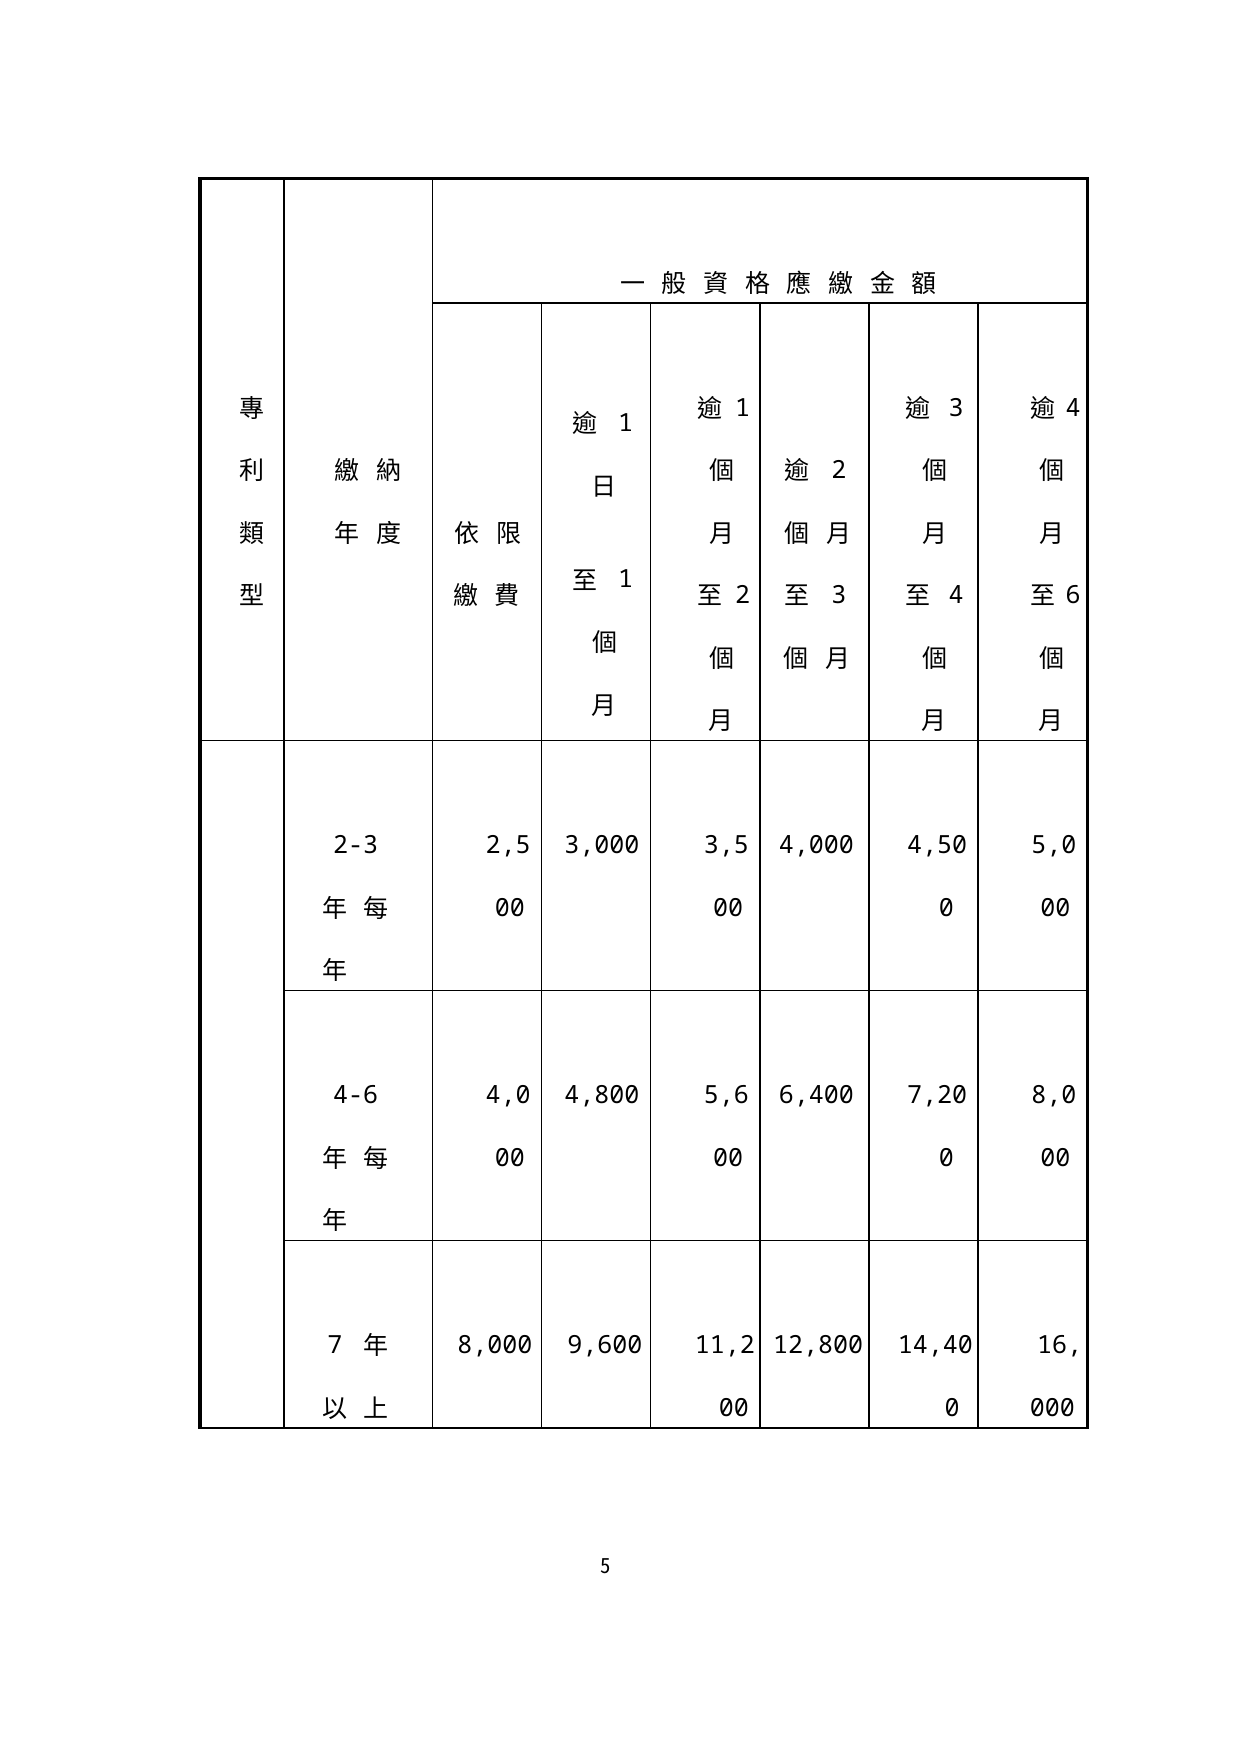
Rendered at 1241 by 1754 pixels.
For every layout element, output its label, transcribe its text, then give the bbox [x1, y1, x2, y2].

table_cell 4,800 [542, 991, 650, 1240]
table_cell 3,000 [542, 741, 650, 990]
table_cell 7,200 [870, 991, 977, 1240]
table_cell 4,000 [761, 741, 868, 990]
table_cell 7年以上 [285, 1241, 432, 1427]
table_cell 6,400 [761, 991, 868, 1240]
table_cell 逾4個月至6個月 [979, 304, 1086, 740]
table_cell [202, 741, 283, 1427]
table_cell 2,500 [433, 741, 541, 990]
table_cell 逾1個月至2個月 [651, 304, 759, 740]
table_cell 2-3年每年 [285, 741, 432, 990]
table_cell 3,500 [651, 741, 759, 990]
table_cell 4,000 [433, 991, 541, 1240]
table_cell 9,600 [542, 1241, 650, 1427]
table_cell 12,800 [761, 1241, 868, 1427]
table_header 繳納年度 [285, 180, 432, 740]
table_cell 逾1日 至1個月 [542, 304, 650, 740]
table_cell 5,000 [979, 741, 1086, 990]
table_header 專利類型 [202, 180, 283, 740]
table_cell 依限繳費 [433, 304, 541, 740]
table_cell 8,000 [979, 991, 1086, 1240]
table_cell 11,200 [651, 1241, 759, 1427]
table_header 一般資格應繳金額 [433, 180, 1086, 302]
table_cell 逾3個月至4個月 [870, 304, 977, 740]
table_cell 16,000 [979, 1241, 1086, 1427]
table_cell 4-6年每年 [285, 991, 432, 1240]
table_cell 4,500 [870, 741, 977, 990]
table_cell 14,400 [870, 1241, 977, 1427]
table_cell 逾2個月至3個月 [761, 304, 868, 740]
table_cell 5,600 [651, 991, 759, 1240]
table_cell 8,000 [433, 1241, 541, 1427]
